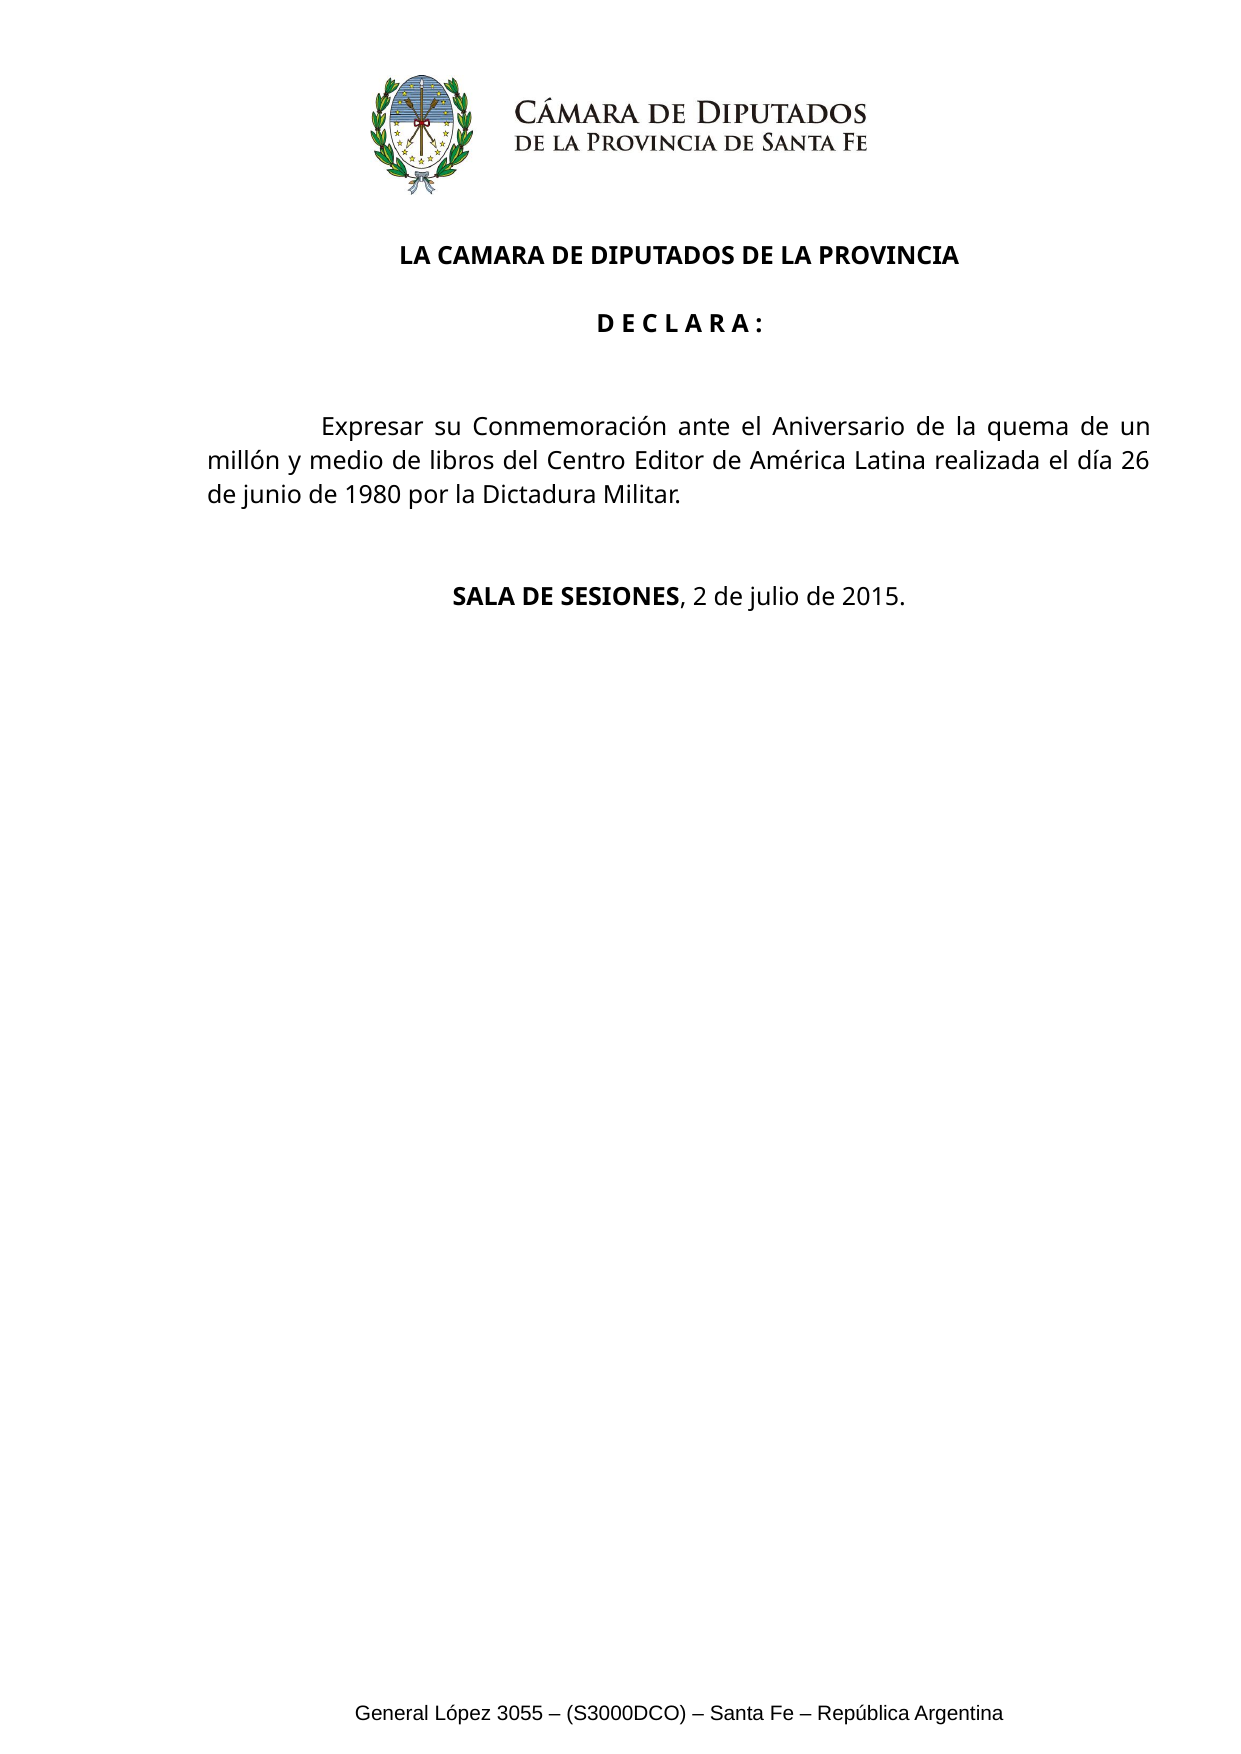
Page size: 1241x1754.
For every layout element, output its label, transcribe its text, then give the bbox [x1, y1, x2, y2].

text D E C L A R A : [207, 306, 1152, 340]
text SALA DE SESIONES, 2 de julio de 2015. [207, 579, 1152, 613]
picture [370, 75, 867, 199]
text Expresar su Conmemoración ante el Aniversario de la quema de un millón y medio de libros del Centro Editor de América Latina realizada el día 26 de junio de 1980 por la Dictadura Militar. [207, 408, 1152, 511]
text LA CAMARA DE DIPUTADOS DE LA PROVINCIA [207, 238, 1152, 272]
